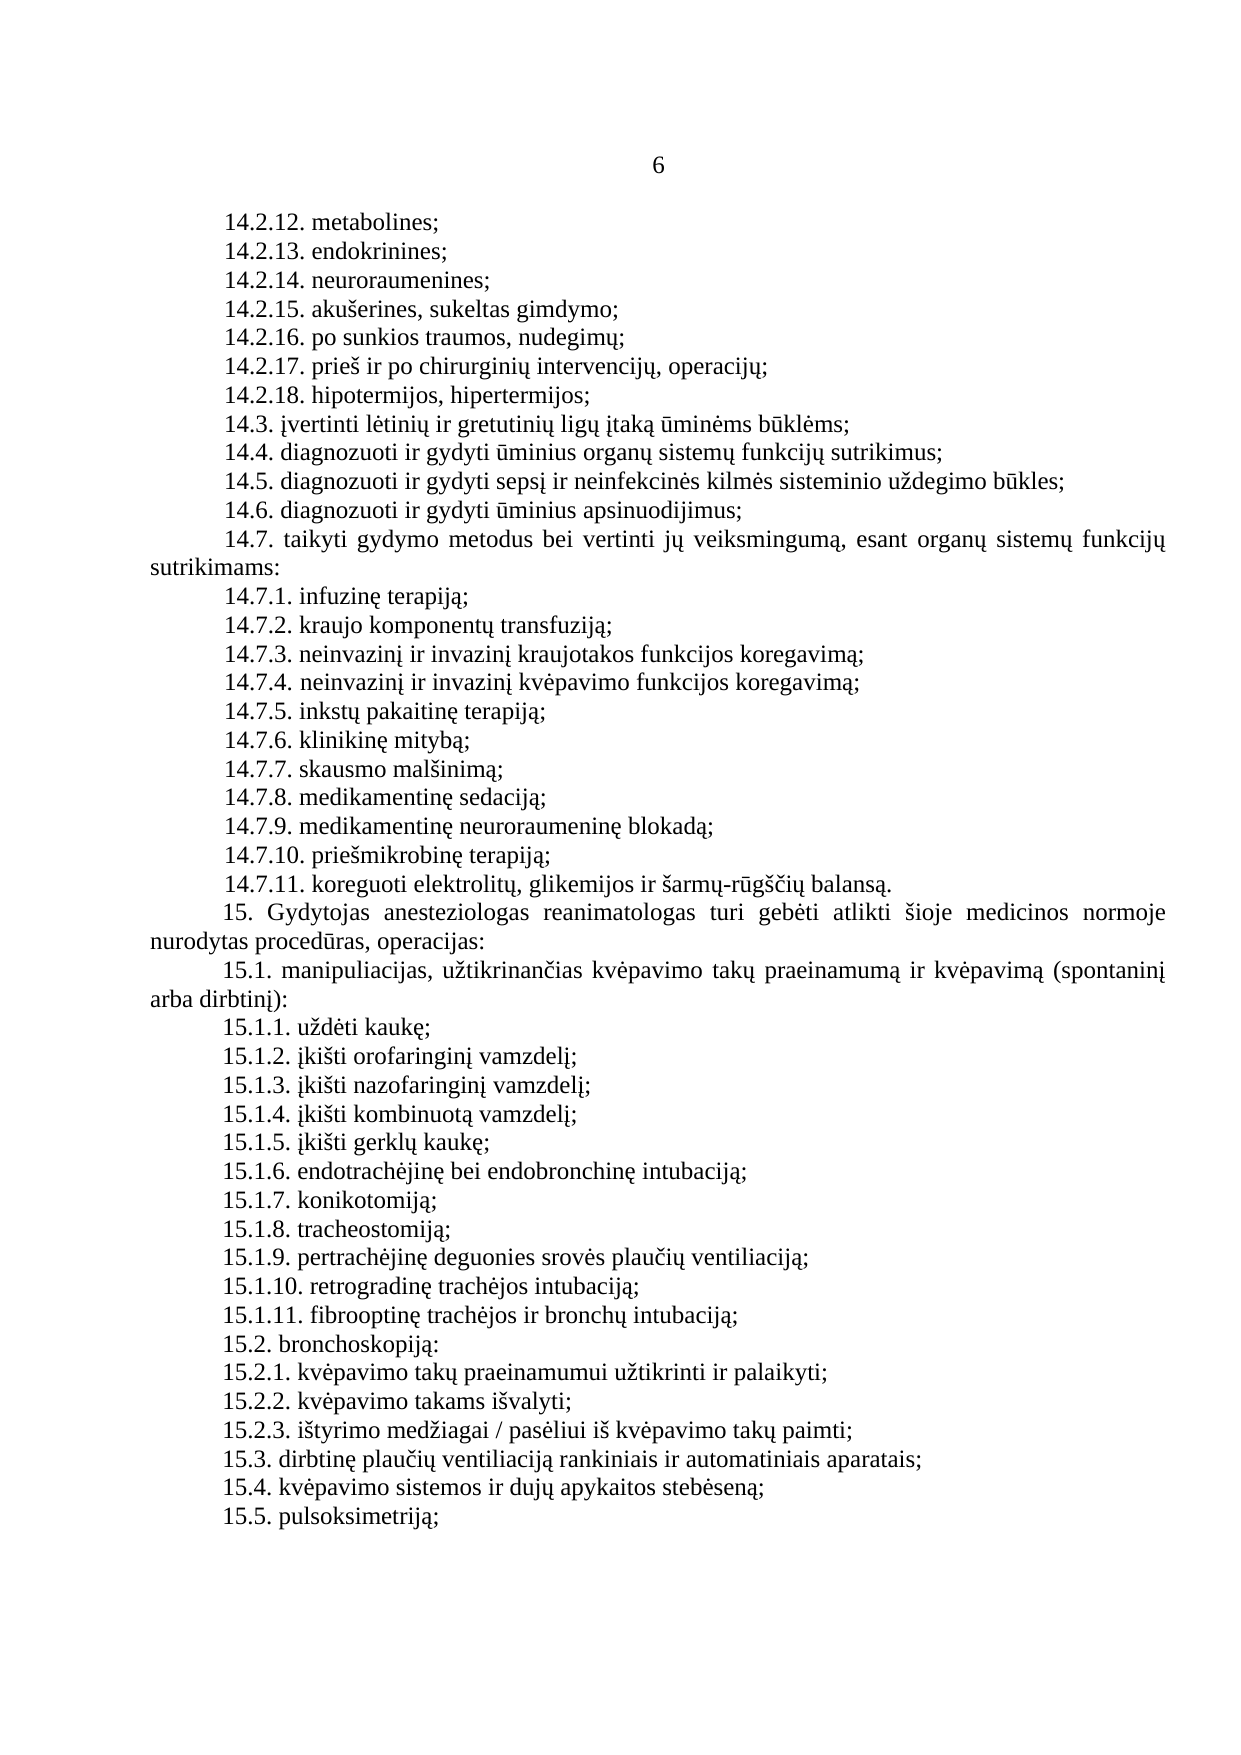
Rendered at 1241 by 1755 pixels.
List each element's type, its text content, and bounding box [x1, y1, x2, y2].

text 15.2.3. ištyrimo medžiagai / pasėliui iš kvėpavimo takų paimti; [150, 1415, 1167, 1444]
text 14.2.15. akušerines, sukeltas gimdymo; [150, 294, 1167, 322]
text 14.4. diagnozuoti ir gydyti ūminius organų sistemų funkcijų sutrikimus; [150, 437, 1167, 466]
text 15.4. kvėpavimo sistemos ir dujų apykaitos stebėseną; [150, 1472, 1167, 1501]
text 15.1.9. pertrachėjinę deguonies srovės plaučių ventiliaciją; [150, 1242, 1167, 1271]
text 14.5. diagnozuoti ir gydyti sepsį ir neinfekcinės kilmės sisteminio uždegimo būkles; [150, 466, 1167, 495]
text 15.1.6. endotrachėjinę bei endobronchinę intubaciją; [150, 1156, 1167, 1185]
text 14.2.12. metabolines; [150, 207, 1167, 236]
text 15.3. dirbtinę plaučių ventiliaciją rankiniais ir automatiniais aparatais; [150, 1444, 1167, 1472]
text 14.2.16. po sunkios traumos, nudegimų; [150, 322, 1167, 351]
text 15.1.2. įkišti orofaringinį vamzdelį; [150, 1041, 1167, 1070]
text 14.7.2. kraujo komponentų transfuziją; [150, 610, 1167, 639]
text 15.1.5. įkišti gerklų kaukę; [150, 1127, 1167, 1156]
text 15.1.11. fibrooptinę trachėjos ir bronchų intubaciją; [150, 1300, 1167, 1329]
text 15.5. pulsoksimetriją; [150, 1501, 1167, 1530]
text 15.2.1. kvėpavimo takų praeinamumui užtikrinti ir palaikyti; [150, 1357, 1167, 1386]
text 14.2.17. prieš ir po chirurginių intervencijų, operacijų; [150, 351, 1167, 380]
text 15.2.2. kvėpavimo takams išvalyti; [150, 1386, 1167, 1415]
text 14.2.18. hipotermijos, hipertermijos; [150, 380, 1167, 409]
text 14.2.13. endokrinines; [150, 236, 1167, 265]
text 14.7.4. neinvazinį ir invazinį kvėpavimo funkcijos koregavimą; [150, 667, 1167, 696]
text 15.1.1. uždėti kaukę; [150, 1012, 1167, 1041]
text 14.7.7. skausmo malšinimą; [150, 754, 1167, 782]
text 14.7. taikyti gydymo metodus bei vertinti jų veiksmingumą, esant organų sistemų funkcijų sutrikimams: [150, 524, 1167, 581]
text 14.7.10. priešmikrobinę terapiją; [150, 840, 1167, 869]
text 14.2.14. neuroraumenines; [150, 265, 1167, 294]
text 14.7.8. medikamentinę sedaciją; [150, 782, 1167, 811]
text 15.1.10. retrogradinę trachėjos intubaciją; [150, 1271, 1167, 1300]
text 14.7.9. medikamentinę neuroraumeninę blokadą; [150, 811, 1167, 840]
text 15.1.4. įkišti kombinuotą vamzdelį; [150, 1099, 1167, 1127]
text 15.2. bronchoskopiją: [150, 1329, 1167, 1357]
text 15.1. manipuliacijas, užtikrinančias kvėpavimo takų praeinamumą ir kvėpavimą (spontaninį arba dirbtinį): [150, 955, 1167, 1012]
text 15.1.8. tracheostomiją; [150, 1214, 1167, 1242]
text 15. Gydytojas anesteziologas reanimatologas turi gebėti atlikti šioje medicinos normoje nurodytas procedūras, operacijas: [150, 897, 1167, 955]
text 15.1.7. konikotomiją; [150, 1185, 1167, 1214]
text 15.1.3. įkišti nazofaringinį vamzdelį; [150, 1070, 1167, 1099]
text 14.7.5. inkstų pakaitinę terapiją; [150, 696, 1167, 725]
text 14.7.3. neinvazinį ir invazinį kraujotakos funkcijos koregavimą; [150, 639, 1167, 667]
text 14.7.1. infuzinę terapiją; [150, 581, 1167, 610]
text 14.7.6. klinikinę mitybą; [150, 725, 1167, 754]
text 14.6. diagnozuoti ir gydyti ūminius apsinuodijimus; [150, 495, 1167, 524]
text 14.7.11. koreguoti elektrolitų, glikemijos ir šarmų-rūgščių balansą. [150, 869, 1167, 897]
text 14.3. įvertinti lėtinių ir gretutinių ligų įtaką ūminėms būklėms; [150, 409, 1167, 437]
